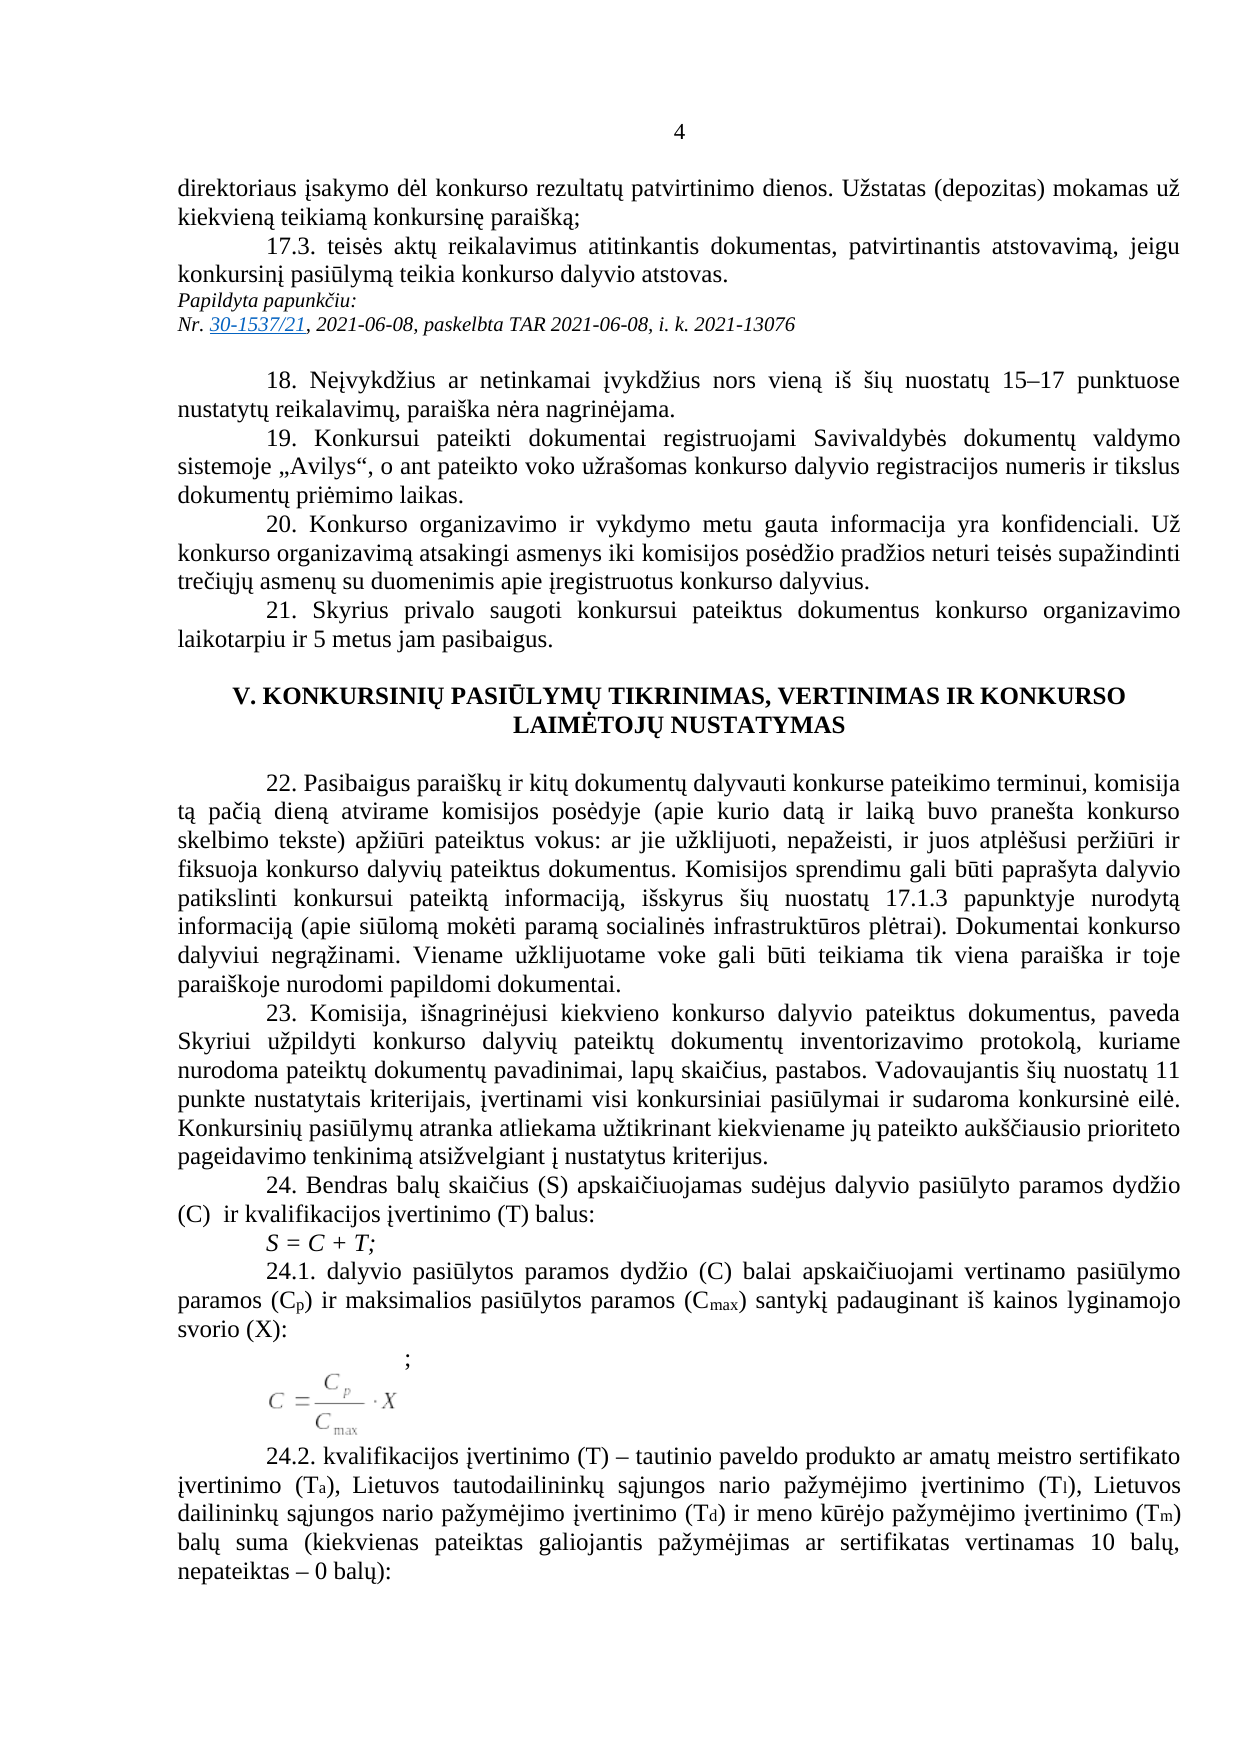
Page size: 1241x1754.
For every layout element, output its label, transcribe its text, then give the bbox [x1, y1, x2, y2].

text 24.2. kvalifikacijos įvertinimo (T) – tautinio paveldo produkto ar amatų meistro sertifikato įvertinimo (Ta), Lietuvos tautodailininkų sąjungos nario pažymėjimo įvertinimo (Tl), Lietuvos dailininkų sąjungos nario pažymėjimo įvertinimo (Td) ir meno kūrėjo pažymėjimo įvertinimo (Tm) balų suma (kiekvienas pateiktas galiojantis pažymėjimas ar sertifikatas vertinamas 10 balų, nepateiktas – 0 balų): [177, 1441, 1181, 1585]
text 23. Komisija, išnagrinėjusi kiekvieno konkurso dalyvio pateiktus dokumentus, paveda Skyriui užpildyti konkurso dalyvių pateiktų dokumentų inventorizavimo protokolą, kuriame nurodoma pateiktų dokumentų pavadinimai, lapų skaičius, pastabos. Vadovaujantis šių nuostatų 11 punkte nustatytais kriterijais, įvertinami visi konkursiniai pasiūlymai ir sudaroma konkursinė eilė. Konkursinių pasiūlymų atranka atliekama užtikrinant kiekviename jų pateikto aukščiausio prioriteto pageidavimo tenkinimą atsižvelgiant į nustatytus kriterijus. [177, 998, 1181, 1170]
text 24. Bendras balų skaičius (S) apskaičiuojamas sudėjus dalyvio pasiūlyto paramos dydžio (C) ir kvalifikacijos įvertinimo (T) balus: [177, 1170, 1181, 1228]
text 22. Pasibaigus paraiškų ir kitų dokumentų dalyvauti konkurse pateikimo terminui, komisija tą pačią dieną atvirame komisijos posėdyje (apie kurio datą ir laiką buvo pranešta konkurso skelbimo tekste) apžiūri pateiktus vokus: ar jie užklijuoti, nepažeisti, ir juos atplėšusi peržiūri ir fiksuoja konkurso dalyvių pateiktus dokumentus. Komisijos sprendimu gali būti paprašyta dalyvio patikslinti konkursui pateiktą informaciją, išskyrus šių nuostatų 17.1.3 papunktyje nurodytą informaciją (apie siūlomą mokėti paramą socialinės infrastruktūros plėtrai). Dokumentai konkurso dalyviui negrąžinami. Viename užklijuotame voke gali būti teikiama tik viena paraiška ir toje paraiškoje nurodomi papildomi dokumentai. [177, 768, 1181, 998]
text 20. Konkurso organizavimo ir vykdymo metu gauta informacija yra konfidenciali. Už konkurso organizavimą atsakingi asmenys iki komisijos posėdžio pradžios neturi teisės supažindinti trečiųjų asmenų su duomenimis apie įregistruotus konkurso dalyvius. [177, 509, 1181, 595]
text ; [177, 1343, 1181, 1441]
text 18. Neįvykdžius ar netinkamai įvykdžius nors vieną iš šių nuostatų 15–17 punktuose nustatytų reikalavimų, paraiška nėra nagrinėjama. [177, 365, 1181, 423]
text 19. Konkursui pateikti dokumentai registruojami Savivaldybės dokumentų valdymo sistemoje „Avilys“, o ant pateikto voko užrašomas konkurso dalyvio registracijos numeris ir tikslus dokumentų priėmimo laikas. [177, 423, 1181, 509]
text 21. Skyrius privalo saugoti konkursui pateiktus dokumentus konkurso organizavimo laikotarpiu ir 5 metus jam pasibaigus. [177, 595, 1181, 653]
text Papildyta papunkčiu: [177, 288, 1181, 312]
text Nr. 30-1537/21, 2021-06-08, paskelbta TAR 2021-06-08, i. k. 2021-13076 [177, 312, 1181, 336]
text 17.3. teisės aktų reikalavimus atitinkantis dokumentas, patvirtinantis atstovavimą, jeigu konkursinį pasiūlymą teikia konkurso dalyvio atstovas. [177, 231, 1181, 288]
text direktoriaus įsakymo dėl konkurso rezultatų patvirtinimo dienos. Užstatas (depozitas) mokamas už kiekvieną teikiamą konkursinę paraišką; [177, 173, 1181, 231]
text S = C + T; [177, 1228, 1181, 1256]
text V. KONKURSINIŲ PASIŪLYMŲ TIKRINIMAS, VERTINIMAS IR KONKURSO LAIMĖTOJŲ NUSTATYMAS [177, 681, 1181, 739]
text 24.1. dalyvio pasiūlytos paramos dydžio (C) balai apskaičiuojami vertinamo pasiūlymo paramos (Cp) ir maksimalios pasiūlytos paramos (Cmax) santykį padauginant iš kainos lyginamojo svorio (X): [177, 1256, 1181, 1343]
